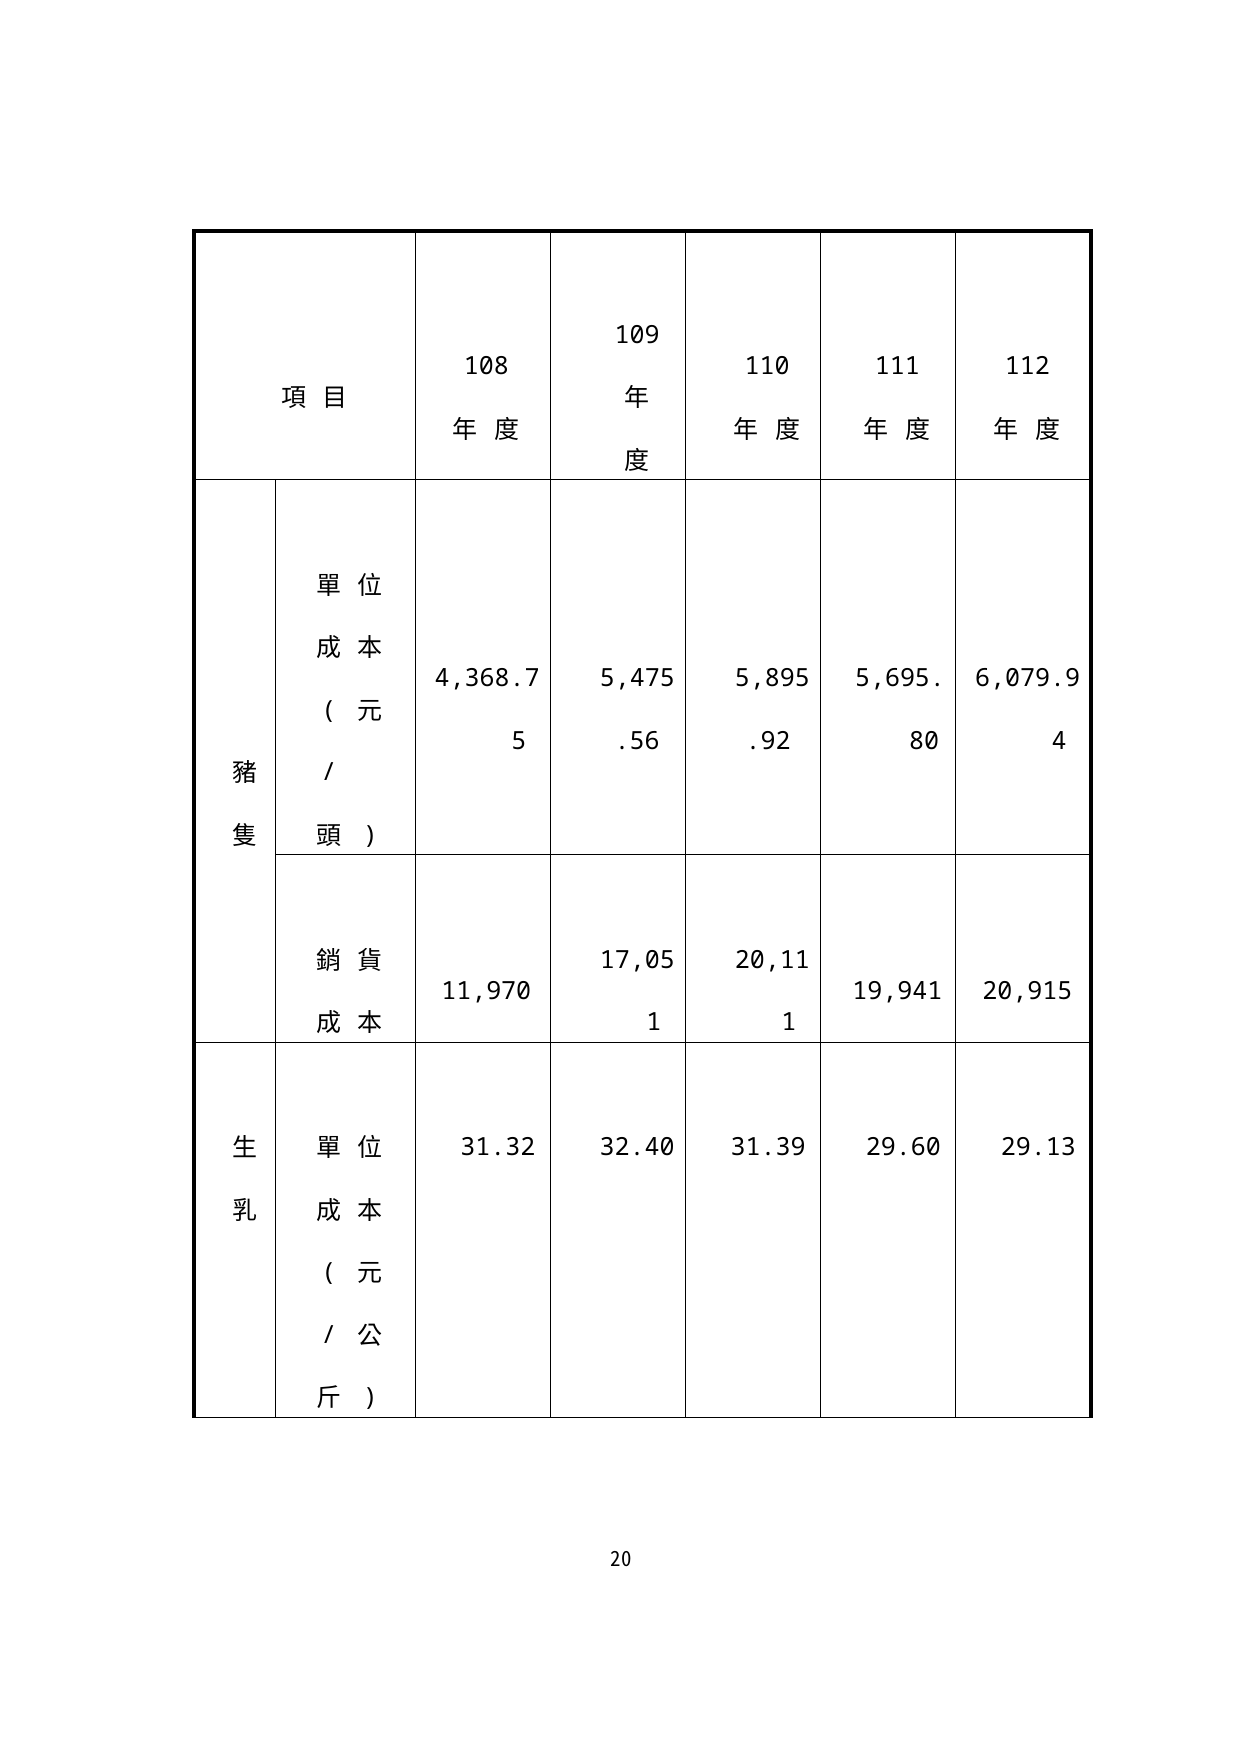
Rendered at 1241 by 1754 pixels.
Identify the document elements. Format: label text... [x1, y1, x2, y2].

table_cell 29.60 [821, 1043, 955, 1417]
table_cell 17,051 [551, 855, 685, 1042]
table_cell 單位成本(元/公斤) [276, 1043, 415, 1417]
table_header 項目 [196, 233, 415, 479]
table_cell 31.32 [416, 1043, 550, 1417]
table_cell 29.13 [956, 1043, 1089, 1417]
table_cell 31.39 [686, 1043, 820, 1417]
table_header 111年度 [821, 233, 955, 479]
table_cell 20,111 [686, 855, 820, 1042]
table_header 108年度 [416, 233, 550, 479]
table_cell 4,368.75 [416, 480, 550, 854]
table_cell 19,941 [821, 855, 955, 1042]
table_header 112年度 [956, 233, 1089, 479]
table_cell 6,079.94 [956, 480, 1089, 854]
table_cell 5,895.92 [686, 480, 820, 854]
table_cell 20,915 [956, 855, 1089, 1042]
table_cell 5,695.80 [821, 480, 955, 854]
table_cell 銷貨成本 [276, 855, 415, 1042]
table_cell 11,970 [416, 855, 550, 1042]
table_header 109年度 [551, 233, 685, 479]
table_header 110年度 [686, 233, 820, 479]
table_cell 豬隻 [196, 480, 275, 1042]
table_cell 32.40 [551, 1043, 685, 1417]
table_cell 單位成本(元/頭) [276, 480, 415, 854]
table_cell 5,475.56 [551, 480, 685, 854]
table_cell 生乳 [196, 1043, 275, 1417]
